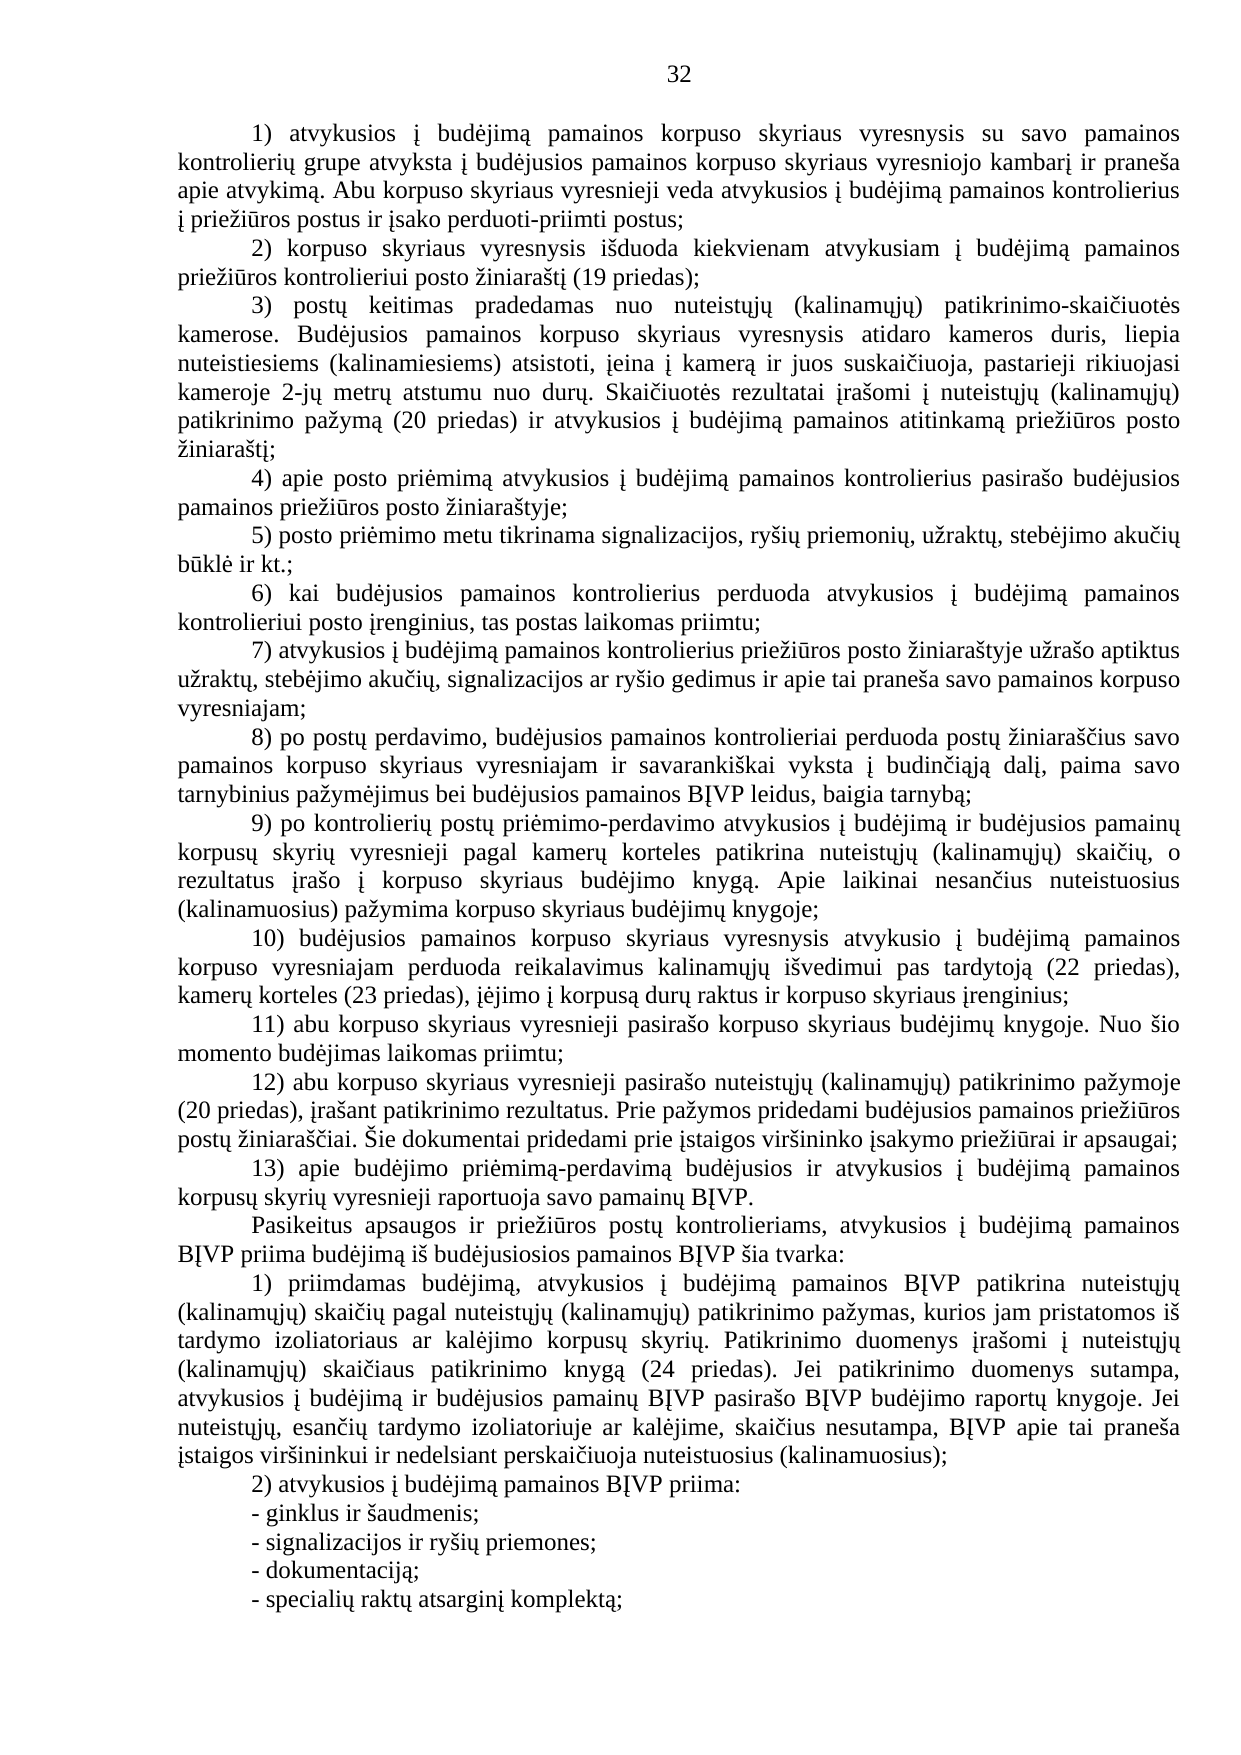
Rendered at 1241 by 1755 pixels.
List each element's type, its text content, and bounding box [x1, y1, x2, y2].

text Pasikeitus apsaugos ir priežiūros postų kontrolieriams, atvykusios į budėjimą pamainos BĮVP priima budėjimą iš budėjusiosios pamainos BĮVP šia tvarka: [177, 1211, 1181, 1268]
text 9) po kontrolierių postų priėmimo-perdavimo atvykusios į budėjimą ir budėjusios pamainų korpusų skyrių vyresnieji pagal kamerų korteles patikrina nuteistųjų (kalinamųjų) skaičių, o rezultatus įrašo į korpuso skyriaus budėjimo knygą. Apie laikinai nesančius nuteistuosius (kalinamuosius) pažymima korpuso skyriaus budėjimų knygoje; [177, 808, 1181, 923]
text 11) abu korpuso skyriaus vyresnieji pasirašo korpuso skyriaus budėjimų knygoje. Nuo šio momento budėjimas laikomas priimtu; [177, 1009, 1181, 1067]
text 3) postų keitimas pradedamas nuo nuteistųjų (kalinamųjų) patikrinimo-skaičiuotės kamerose. Budėjusios pamainos korpuso skyriaus vyresnysis atidaro kameros duris, liepia nuteistiesiems (kalinamiesiems) atsistoti, įeina į kamerą ir juos suskaičiuoja, pastarieji rikiuojasi kameroje 2-jų metrų atstumu nuo durų. Skaičiuotės rezultatai įrašomi į nuteistųjų (kalinamųjų) patikrinimo pažymą (20 priedas) ir atvykusios į budėjimą pamainos atitinkamą priežiūros posto žiniaraštį; [177, 291, 1181, 463]
text 6) kai budėjusios pamainos kontrolierius perduoda atvykusios į budėjimą pamainos kontrolieriui posto įrenginius, tas postas laikomas priimtu; [177, 578, 1181, 636]
text - specialių raktų atsarginį komplektą; [177, 1584, 1181, 1613]
text - dokumentaciją; [177, 1556, 1181, 1584]
text 10) budėjusios pamainos korpuso skyriaus vyresnysis atvykusio į budėjimą pamainos korpuso vyresniajam perduoda reikalavimus kalinamųjų išvedimui pas tardytoją (22 priedas), kamerų korteles (23 priedas), įėjimo į korpusą durų raktus ir korpuso skyriaus įrenginius; [177, 923, 1181, 1009]
text 2) atvykusios į budėjimą pamainos BĮVP priima: [177, 1469, 1181, 1498]
text 1) atvykusios į budėjimą pamainos korpuso skyriaus vyresnysis su savo pamainos kontrolierių grupe atvyksta į budėjusios pamainos korpuso skyriaus vyresniojo kambarį ir praneša apie atvykimą. Abu korpuso skyriaus vyresnieji veda atvykusios į budėjimą pamainos kontrolierius į priežiūros postus ir įsako perduoti-priimti postus; [177, 118, 1181, 233]
text 2) korpuso skyriaus vyresnysis išduoda kiekvienam atvykusiam į budėjimą pamainos priežiūros kontrolieriui posto žiniaraštį (19 priedas); [177, 233, 1181, 291]
text 1) priimdamas budėjimą, atvykusios į budėjimą pamainos BĮVP patikrina nuteistųjų (kalinamųjų) skaičių pagal nuteistųjų (kalinamųjų) patikrinimo pažymas, kurios jam pristatomos iš tardymo izoliatoriaus ar kalėjimo korpusų skyrių. Patikrinimo duomenys įrašomi į nuteistųjų (kalinamųjų) skaičiaus patikrinimo knygą (24 priedas). Jei patikrinimo duomenys sutampa, atvykusios į budėjimą ir budėjusios pamainų BĮVP pasirašo BĮVP budėjimo raportų knygoje. Jei nuteistųjų, esančių tardymo izoliatoriuje ar kalėjime, skaičius nesutampa, BĮVP apie tai praneša įstaigos viršininkui ir nedelsiant perskaičiuoja nuteistuosius (kalinamuosius); [177, 1268, 1181, 1469]
text 12) abu korpuso skyriaus vyresnieji pasirašo nuteistųjų (kalinamųjų) patikrinimo pažymoje (20 priedas), įrašant patikrinimo rezultatus. Prie pažymos pridedami budėjusios pamainos priežiūros postų žiniaraščiai. Šie dokumentai pridedami prie įstaigos viršininko įsakymo priežiūrai ir apsaugai; [177, 1067, 1181, 1153]
text - ginklus ir šaudmenis; [177, 1498, 1181, 1527]
text 4) apie posto priėmimą atvykusios į budėjimą pamainos kontrolierius pasirašo budėjusios pamainos priežiūros posto žiniaraštyje; [177, 463, 1181, 521]
text 13) apie budėjimo priėmimą-perdavimą budėjusios ir atvykusios į budėjimą pamainos korpusų skyrių vyresnieji raportuoja savo pamainų BĮVP. [177, 1153, 1181, 1211]
text - signalizacijos ir ryšių priemones; [177, 1527, 1181, 1556]
text 8) po postų perdavimo, budėjusios pamainos kontrolieriai perduoda postų žiniaraščius savo pamainos korpuso skyriaus vyresniajam ir savarankiškai vyksta į budinčiąją dalį, paima savo tarnybinius pažymėjimus bei budėjusios pamainos BĮVP leidus, baigia tarnybą; [177, 722, 1181, 808]
text 7) atvykusios į budėjimą pamainos kontrolierius priežiūros posto žiniaraštyje užrašo aptiktus užraktų, stebėjimo akučių, signalizacijos ar ryšio gedimus ir apie tai praneša savo pamainos korpuso vyresniajam; [177, 636, 1181, 722]
text 5) posto priėmimo metu tikrinama signalizacijos, ryšių priemonių, užraktų, stebėjimo akučių būklė ir kt.; [177, 521, 1181, 578]
